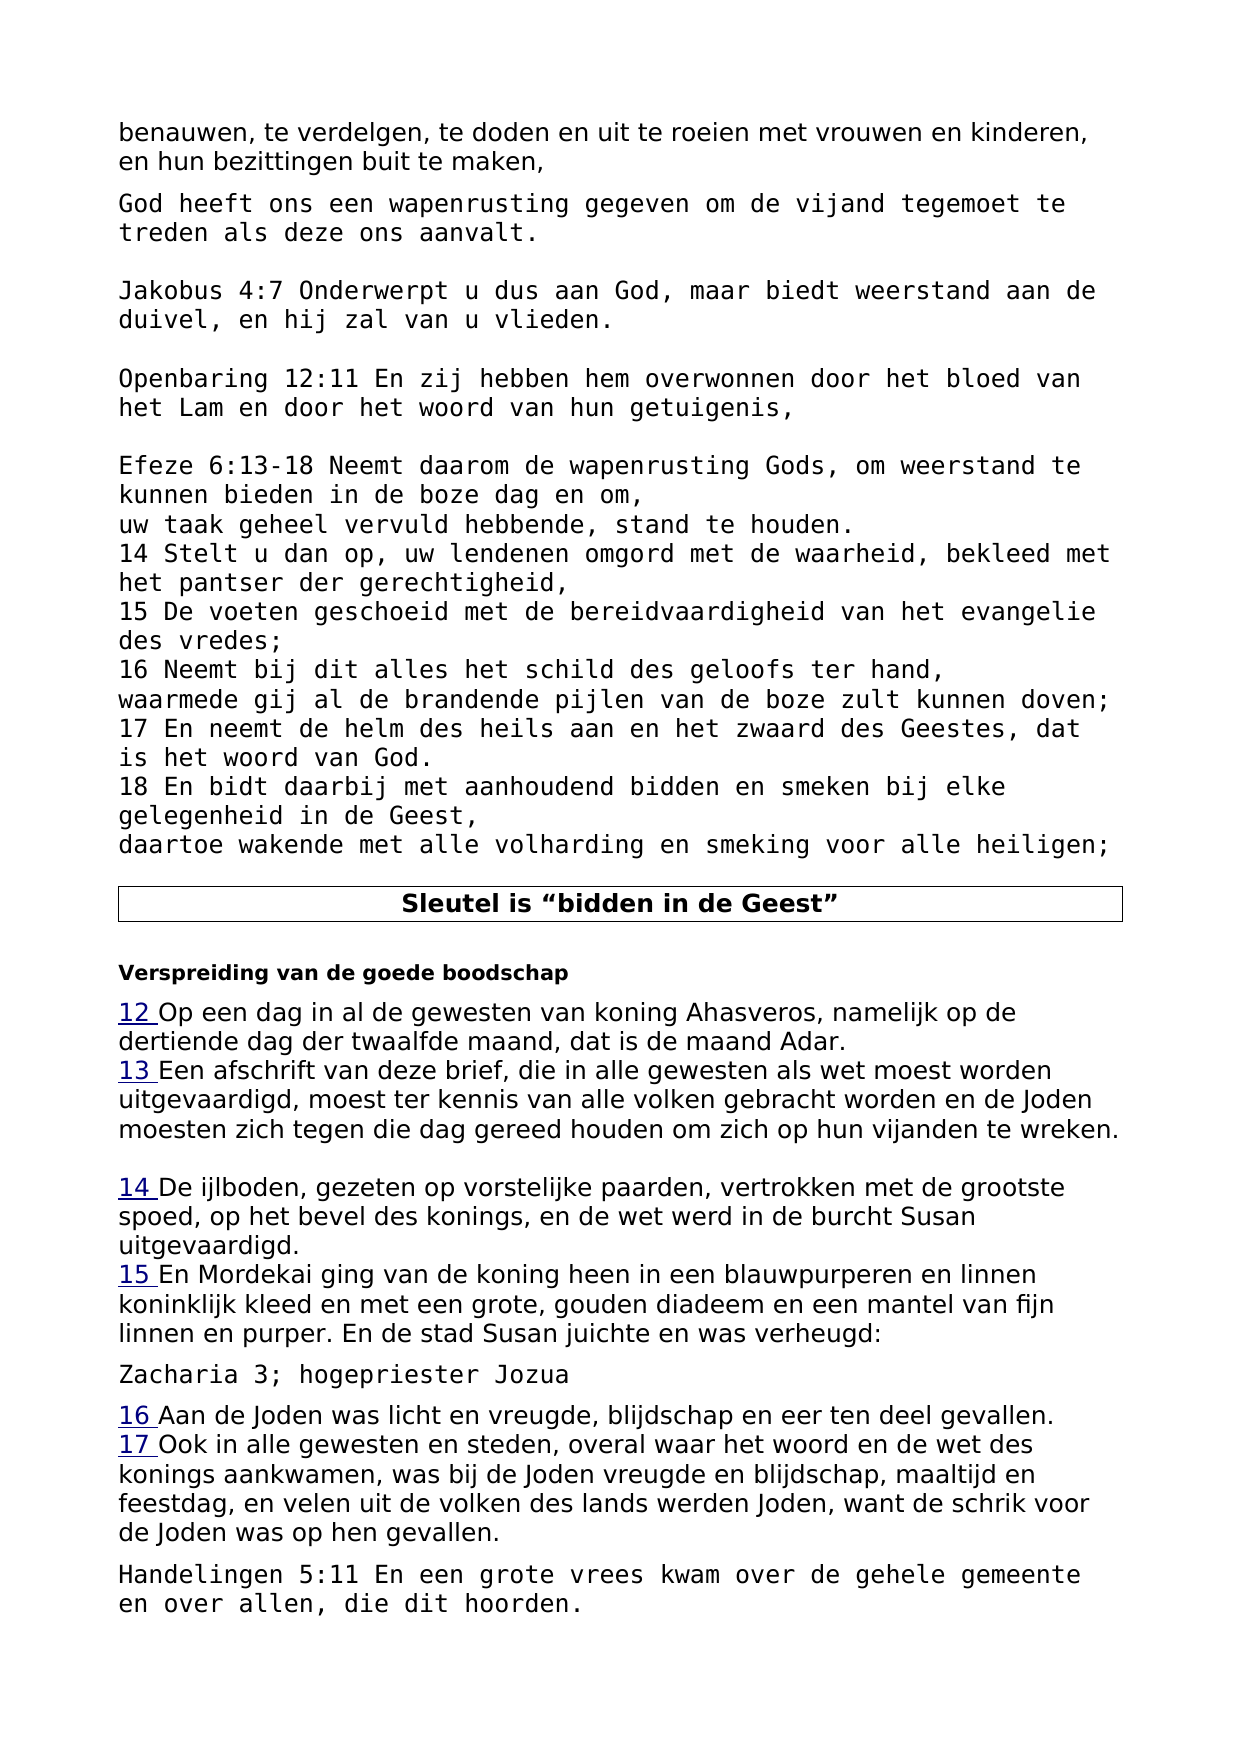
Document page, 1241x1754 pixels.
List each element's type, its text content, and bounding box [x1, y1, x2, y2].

subtitle Verspreiding van de goede boodschap [118, 961, 1122, 986]
text Handelingen 5:11 En een grote vrees kwam over de gehele gemeente en over allen, die dit hoorden. [118, 1560, 1122, 1618]
text 12 Op een dag in al de gewesten van koning Ahasveros, namelijk op de dertiende dag der twaalfde maand, dat is de maand Adar. 13 Een afschrift van deze brief, die in alle gewesten als wet moest worden uitgevaardigd, moest ter kennis van alle volken gebracht worden en de Joden moesten zich tegen die dag gereed houden om zich op hun vijanden te wreken. 14 De ijlboden, gezeten op vorstelijke paarden, vertrokken met de grootste spoed, op het bevel des konings, en de wet werd in de burcht Susan uitgevaardigd. 15 En Mordekai ging van de koning heen in een blauwpurperen en linnen koninklijk kleed en met een grote, gouden diadeem en een mantel van fijn linnen en purper. En de stad Susan juichte en was verheugd: [118, 998, 1122, 1348]
text 16 Aan de Joden was licht en vreugde, blijdschap en eer ten deel gevallen. 17 Ook in alle gewesten en steden, overal waar het woord en de wet des konings aankwamen, was bij de Joden vreugde en blijdschap, maaltijd en feestdag, en velen uit de volken des lands werden Joden, want de schrik voor de Joden was op hen gevallen. [118, 1402, 1122, 1547]
text benauwen, te verdelgen, te doden en uit te roeien met vrouwen en kinderen, en hun bezittingen buit te maken, [118, 118, 1122, 176]
text Zacharia 3; hogepriester Jozua [118, 1361, 1122, 1390]
text God heeft ons een wapenrusting gegeven om de vijand tegemoet te treden als deze ons aanvalt. Jakobus 4:7 Onderwerpt u dus aan God, maar biedt weerstand aan de duivel, en hij zal van u vlieden. Openbaring 12:11 En zij hebben hem overwonnen door het bloed van het Lam en door het woord van hun getuigenis, Efeze 6:13-18 Neemt daarom de wapenrusting Gods, om weerstand te kunnen bieden in de boze dag en om, uw taak geheel vervuld hebbende, stand te houden. 14 Stelt u dan op, uw lendenen omgord met de waarheid, bekleed met het pantser der gerechtigheid, 15 De voeten geschoeid met de bereidvaardigheid van het evangelie des vredes; 16 Neemt bij dit alles het schild des geloofs ter hand, waarmede gij al de brandende pijlen van de boze zult kunnen doven; 17 En neemt de helm des heils aan en het zwaard des Geestes, dat is het woord van God. 18 En bidt daarbij met aanhoudend bidden en smeken bij elke gelegenheid in de Geest, daartoe wakende met alle volharding en smeking voor alle heiligen; [118, 189, 1122, 860]
table_header Sleutel is “bidden in de Geest” [119, 887, 1122, 921]
